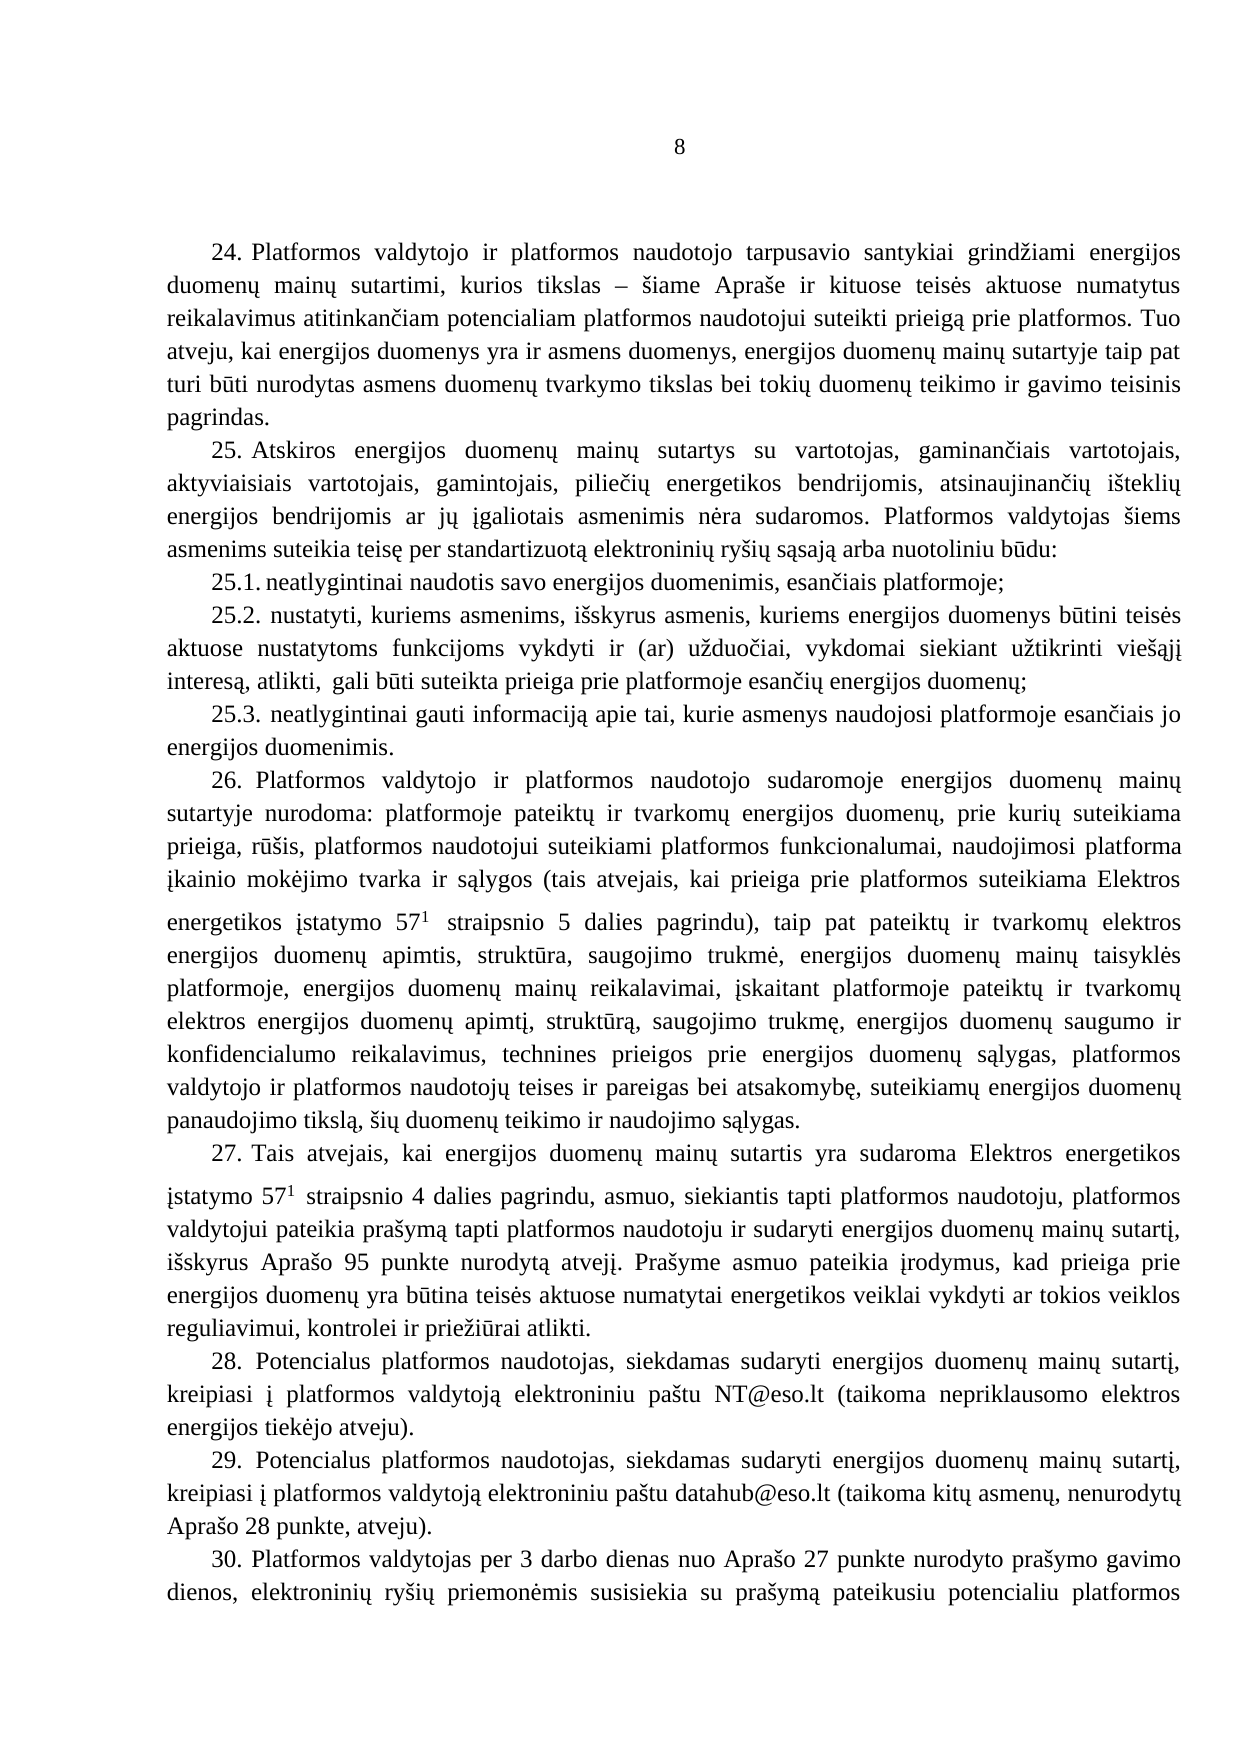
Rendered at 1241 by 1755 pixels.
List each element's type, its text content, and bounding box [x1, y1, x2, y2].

text 28. Potencialus platformos naudotojas, siekdamas sudaryti energijos duomenų mainų sutartį, kreipiasi į platformos valdytoją elektroniniu paštu NT@eso.lt (taikoma nepriklausomo elektros energijos tiekėjo atveju). [167, 1346, 1181, 1441]
text 24. Platformos valdytojo ir platformos naudotojo tarpusavio santykiai grindžiami energijos duomenų mainų sutartimi, kurios tikslas – šiame Apraše ir kituose teisės aktuose numatytus reikalavimus atitinkančiam potencialiam platformos naudotojui suteikti prieigą prie platformos. Tuo atveju, kai energijos duomenys yra ir asmens duomenys, energijos duomenų mainų sutartyje taip pat turi būti nurodytas asmens duomenų tvarkymo tikslas bei tokių duomenų teikimo ir gavimo teisinis pagrindas. [167, 237, 1182, 431]
text 26. Platformos valdytojo ir platformos naudotojo sudaromoje energijos duomenų mainų sutartyje nurodoma: platformoje pateiktų ir tvarkomų energijos duomenų, prie kurių suteikiama prieiga, rūšis, platformos naudotojui suteikiami platformos funkcionalumai, naudojimosi platforma įkainio mokėjimo tvarka ir sąlygos (tais atvejais, kai prieiga prie platformos suteikiama Elektros energetikos įstatymo 571 straipsnio 5 dalies pagrindu), taip pat pateiktų ir tvarkomų elektros energijos duomenų apimtis, struktūra, saugojimo trukmė, energijos duomenų mainų taisyklės platformoje, energijos duomenų mainų reikalavimai, įskaitant platformoje pateiktų ir tvarkomų elektros energijos duomenų apimtį, struktūrą, saugojimo trukmę, energijos duomenų saugumo ir konfidencialumo reikalavimus, technines prieigos prie energijos duomenų sąlygas, platformos valdytojo ir platformos naudotojų teises ir pareigas bei atsakomybę, suteikiamų energijos duomenų panaudojimo tikslą, šių duomenų teikimo ir naudojimo sąlygas. [167, 765, 1182, 1134]
text 29. Potencialus platformos naudotojas, siekdamas sudaryti energijos duomenų mainų sutartį, kreipiasi į platformos valdytoją elektroniniu paštu datahub@eso.lt (taikoma kitų asmenų, nenurodytų Aprašo 28 punkte, atveju). [167, 1445, 1182, 1540]
text 30. Platformos valdytojas per 3 darbo dienas nuo Aprašo 27 punkte nurodyto prašymo gavimo dienos, elektroninių ryšių priemonėmis susisiekia su prašymą pateikusiu potencialiu platformos [167, 1544, 1182, 1606]
text 25.1. neatlygintinai naudotis savo energijos duomenimis, esančiais platformoje; [211, 567, 1193, 596]
text 27. Tais atvejais, kai energijos duomenų mainų sutartis yra sudaroma Elektros energetikos įstatymo 571 straipsnio 4 dalies pagrindu, asmuo, siekiantis tapti platformos naudotoju, platformos valdytojui pateikia prašymą tapti platformos naudotoju ir sudaryti energijos duomenų mainų sutartį, išskyrus Aprašo 95 punkte nurodytą atvejį. Prašyme asmuo pateikia įrodymus, kad prieiga prie energijos duomenų yra būtina teisės aktuose numatytai energetikos veiklai vykdyti ar tokios veiklos reguliavimui, kontrolei ir priežiūrai atlikti. [167, 1138, 1182, 1342]
text 25.3. neatlygintinai gauti informaciją apie tai, kurie asmenys naudojosi platformoje esančiais jo energijos duomenimis. [167, 699, 1182, 761]
text 25. Atskiros energijos duomenų mainų sutartys su vartotojas, gaminančiais vartotojais, aktyviaisiais vartotojais, gamintojais, piliečių energetikos bendrijomis, atsinaujinančių išteklių energijos bendrijomis ar jų įgaliotais asmenimis nėra sudaromos. Platformos valdytojas šiems asmenims suteikia teisę per standartizuotą elektroninių ryšių sąsają arba nuotoliniu būdu: [167, 435, 1182, 563]
text 25.2. nustatyti, kuriems asmenims, išskyrus asmenis, kuriems energijos duomenys būtini teisės aktuose nustatytoms funkcijoms vykdyti ir (ar) užduočiai, vykdomai siekiant užtikrinti viešąjį interesą, atlikti, gali būti suteikta prieiga prie platformoje esančių energijos duomenų; [167, 600, 1182, 695]
